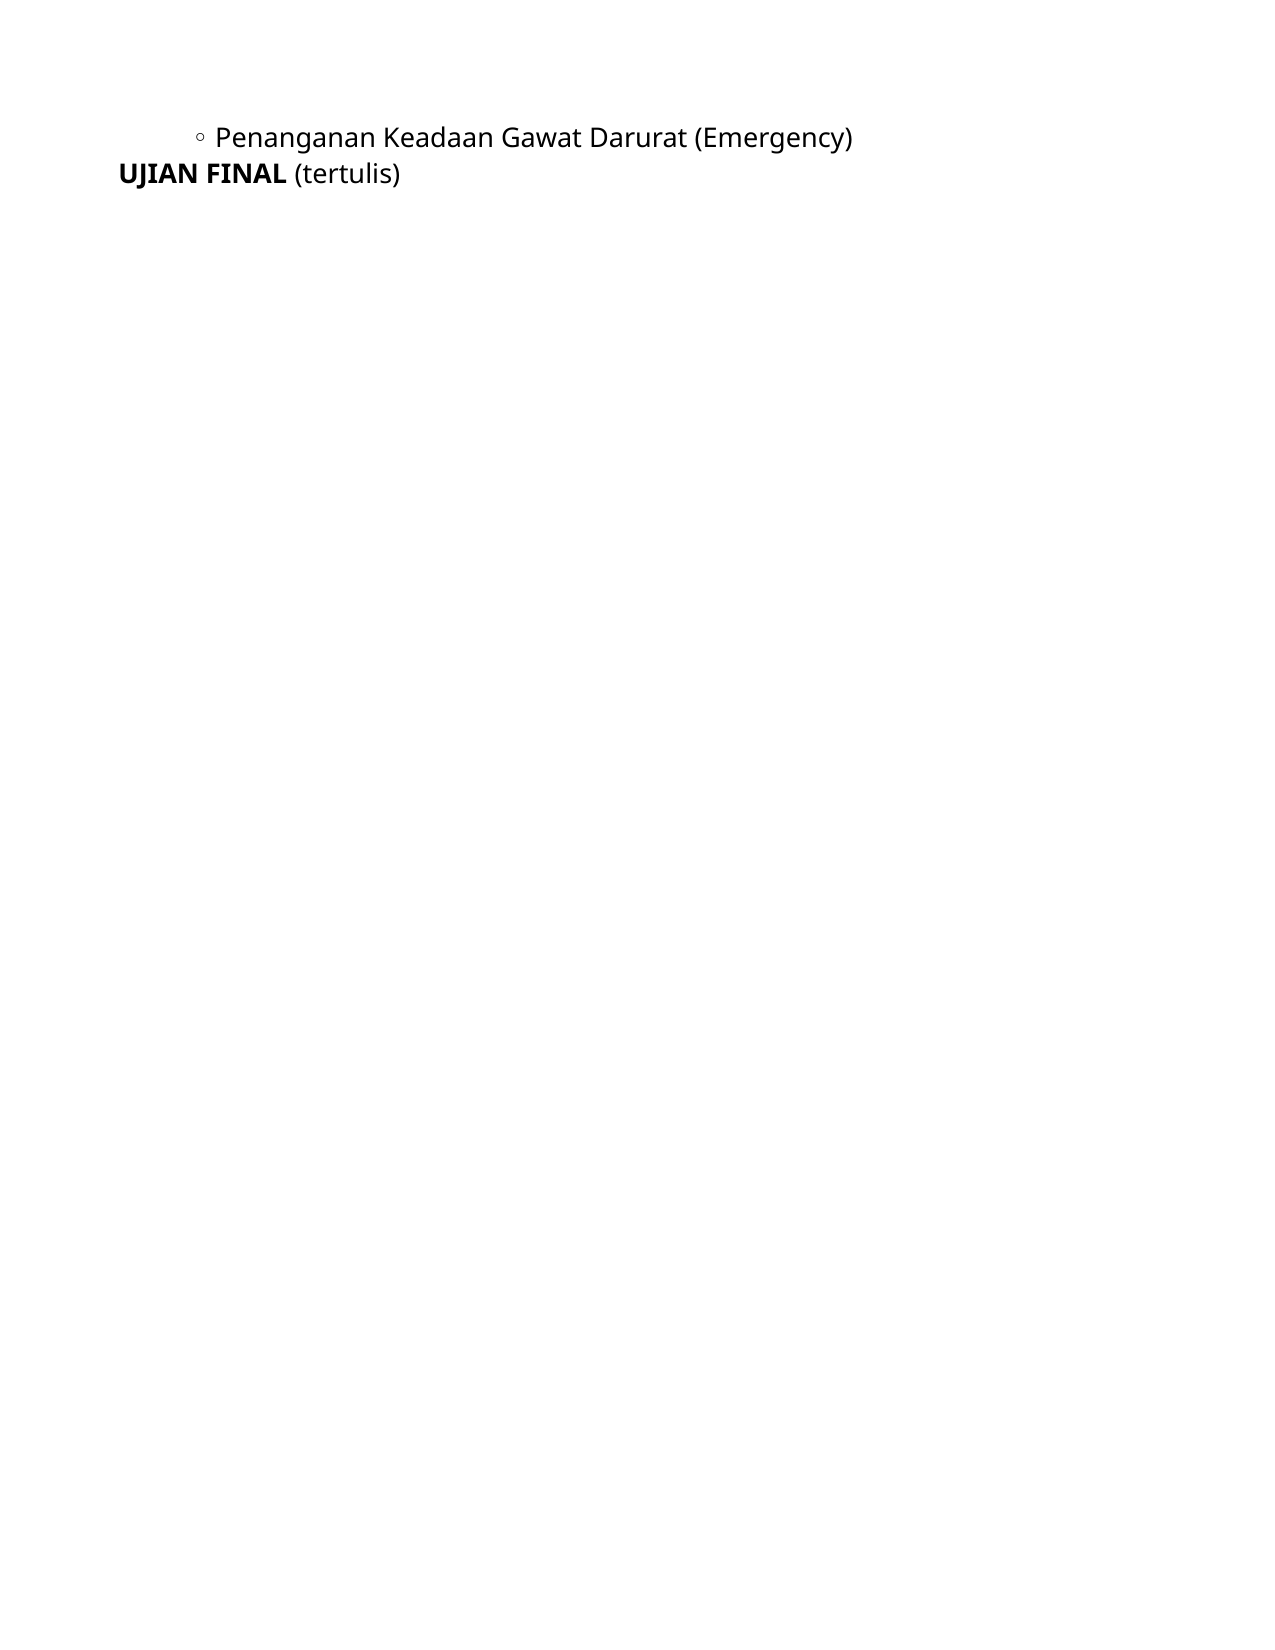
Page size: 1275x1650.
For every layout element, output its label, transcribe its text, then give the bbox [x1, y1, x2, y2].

text UJIAN FINAL (tertulis) [118, 155, 1157, 192]
text ◦ Penanganan Keadaan Gawat Darurat (Emergency) [118, 118, 1157, 155]
